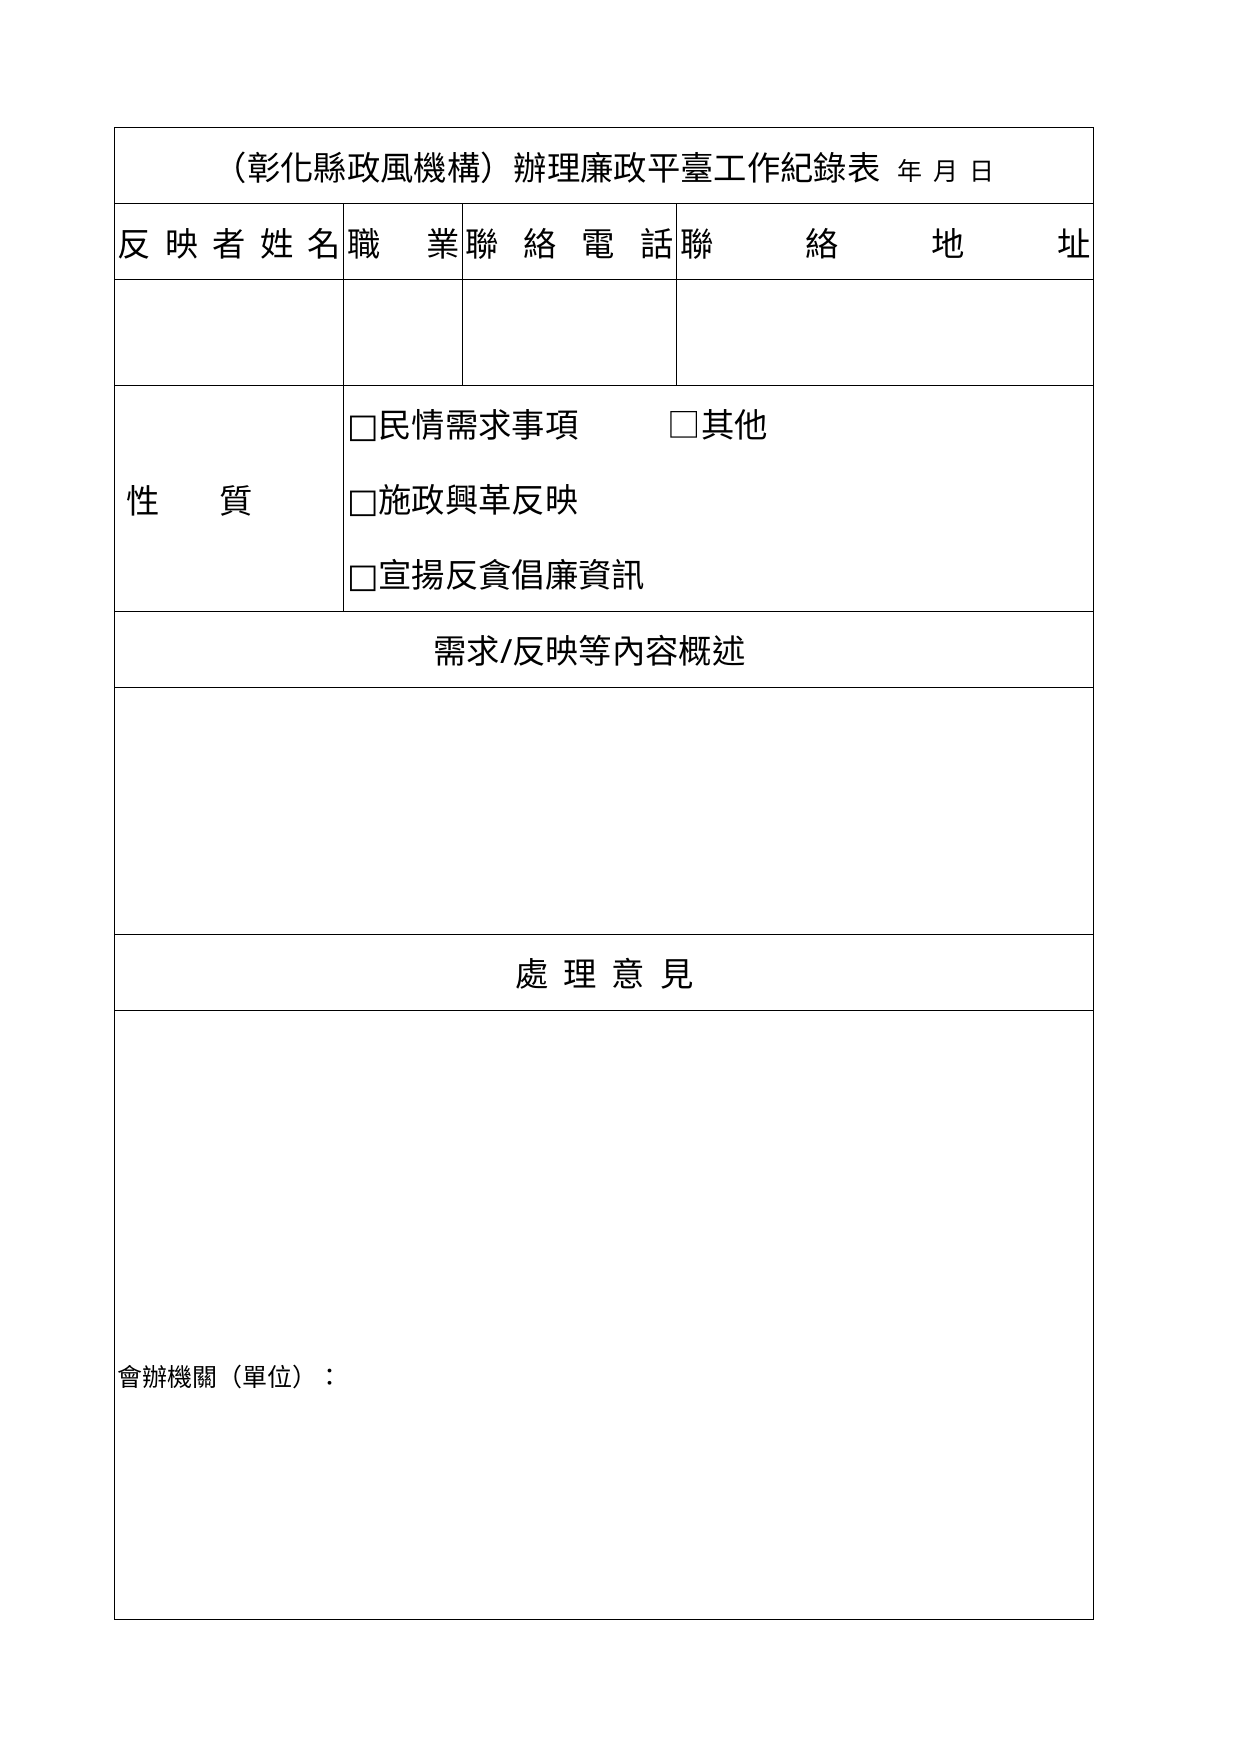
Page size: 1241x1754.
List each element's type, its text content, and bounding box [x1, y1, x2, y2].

table_cell [344, 280, 462, 385]
table_cell [463, 280, 676, 385]
table_cell 處 理 意 見 [115, 935, 1093, 1009]
table_cell 聯 絡 電 話 [463, 204, 676, 279]
table_cell 職業 [344, 204, 462, 279]
table_cell 反映者姓名 [115, 204, 343, 279]
table_cell □民情需求事項 □其他 □施政興革反映 □宣揚反貪倡廉資訊 [344, 386, 1093, 611]
table_header （彰化縣政風機構）辦理廉政平臺工作紀錄表 年 月 日 [115, 128, 1093, 203]
table_cell 會辦機關（單位）： [115, 1011, 1093, 1619]
table_cell [677, 280, 1093, 385]
table_cell 需求/反映等內容概述 [115, 612, 1093, 687]
table_cell [115, 688, 1093, 933]
table_cell 性 質 [115, 386, 343, 611]
table_cell [115, 280, 343, 385]
table_cell 聯絡地址 [677, 204, 1093, 279]
